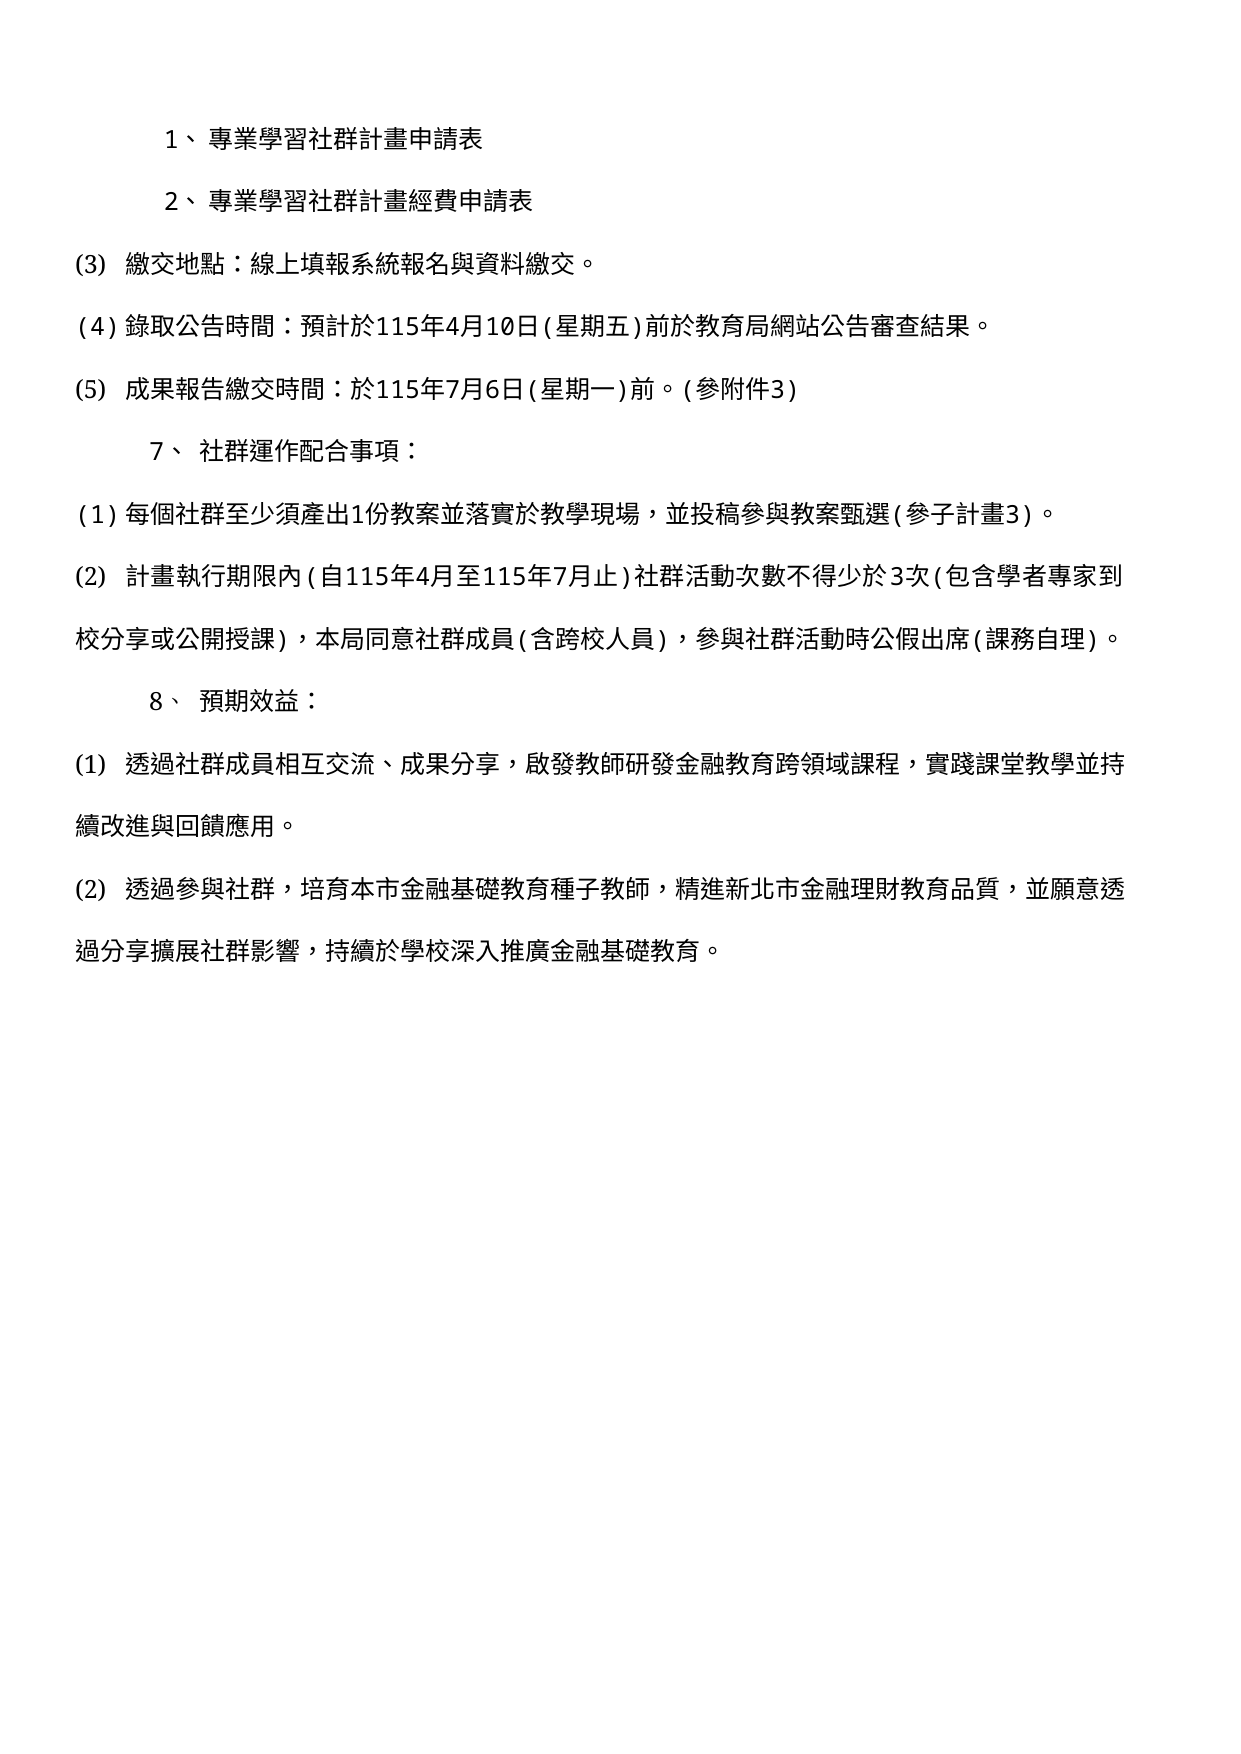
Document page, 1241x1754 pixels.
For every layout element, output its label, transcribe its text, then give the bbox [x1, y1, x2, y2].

list 每個社群至少須產出1份教案並落實於教學現場，並投稿參與教案甄選(參子計畫3)。 [75, 471, 1125, 533]
list 專業學習社群計畫經費申請表 [164, 158, 1134, 221]
list 繳交地點：線上填報系統報名與資料繳交。 [75, 221, 1125, 283]
list 專業學習社群計畫申請表 [164, 96, 1134, 158]
list 預期效益： [149, 658, 1165, 721]
list 透過社群成員相互交流、成果分享，啟發教師研發金融教育跨領域課程，實踐課堂教學並持續改進與回饋應用。 [75, 721, 1134, 846]
list 成果報告繳交時間：於115年7月6日(星期一)前。(參附件3) [75, 346, 1125, 408]
list 計畫執行期限內(自115年4月至115年7月止)社群活動次數不得少於3次(包含學者專家到校分享或公開授課)，本局同意社群成員(含跨校人員)，參與社群活動時公假出席(課務自理)。 [75, 533, 1125, 658]
list 錄取公告時間：預計於115年4月10日(星期五)前於教育局網站公告審查結果。 [75, 283, 1125, 346]
list 社群運作配合事項： [149, 408, 1125, 471]
list 透過參與社群，培育本市金融基礎教育種子教師，精進新北市金融理財教育品質，並願意透過分享擴展社群影響，持續於學校深入推廣金融基礎教育。 [75, 846, 1134, 971]
